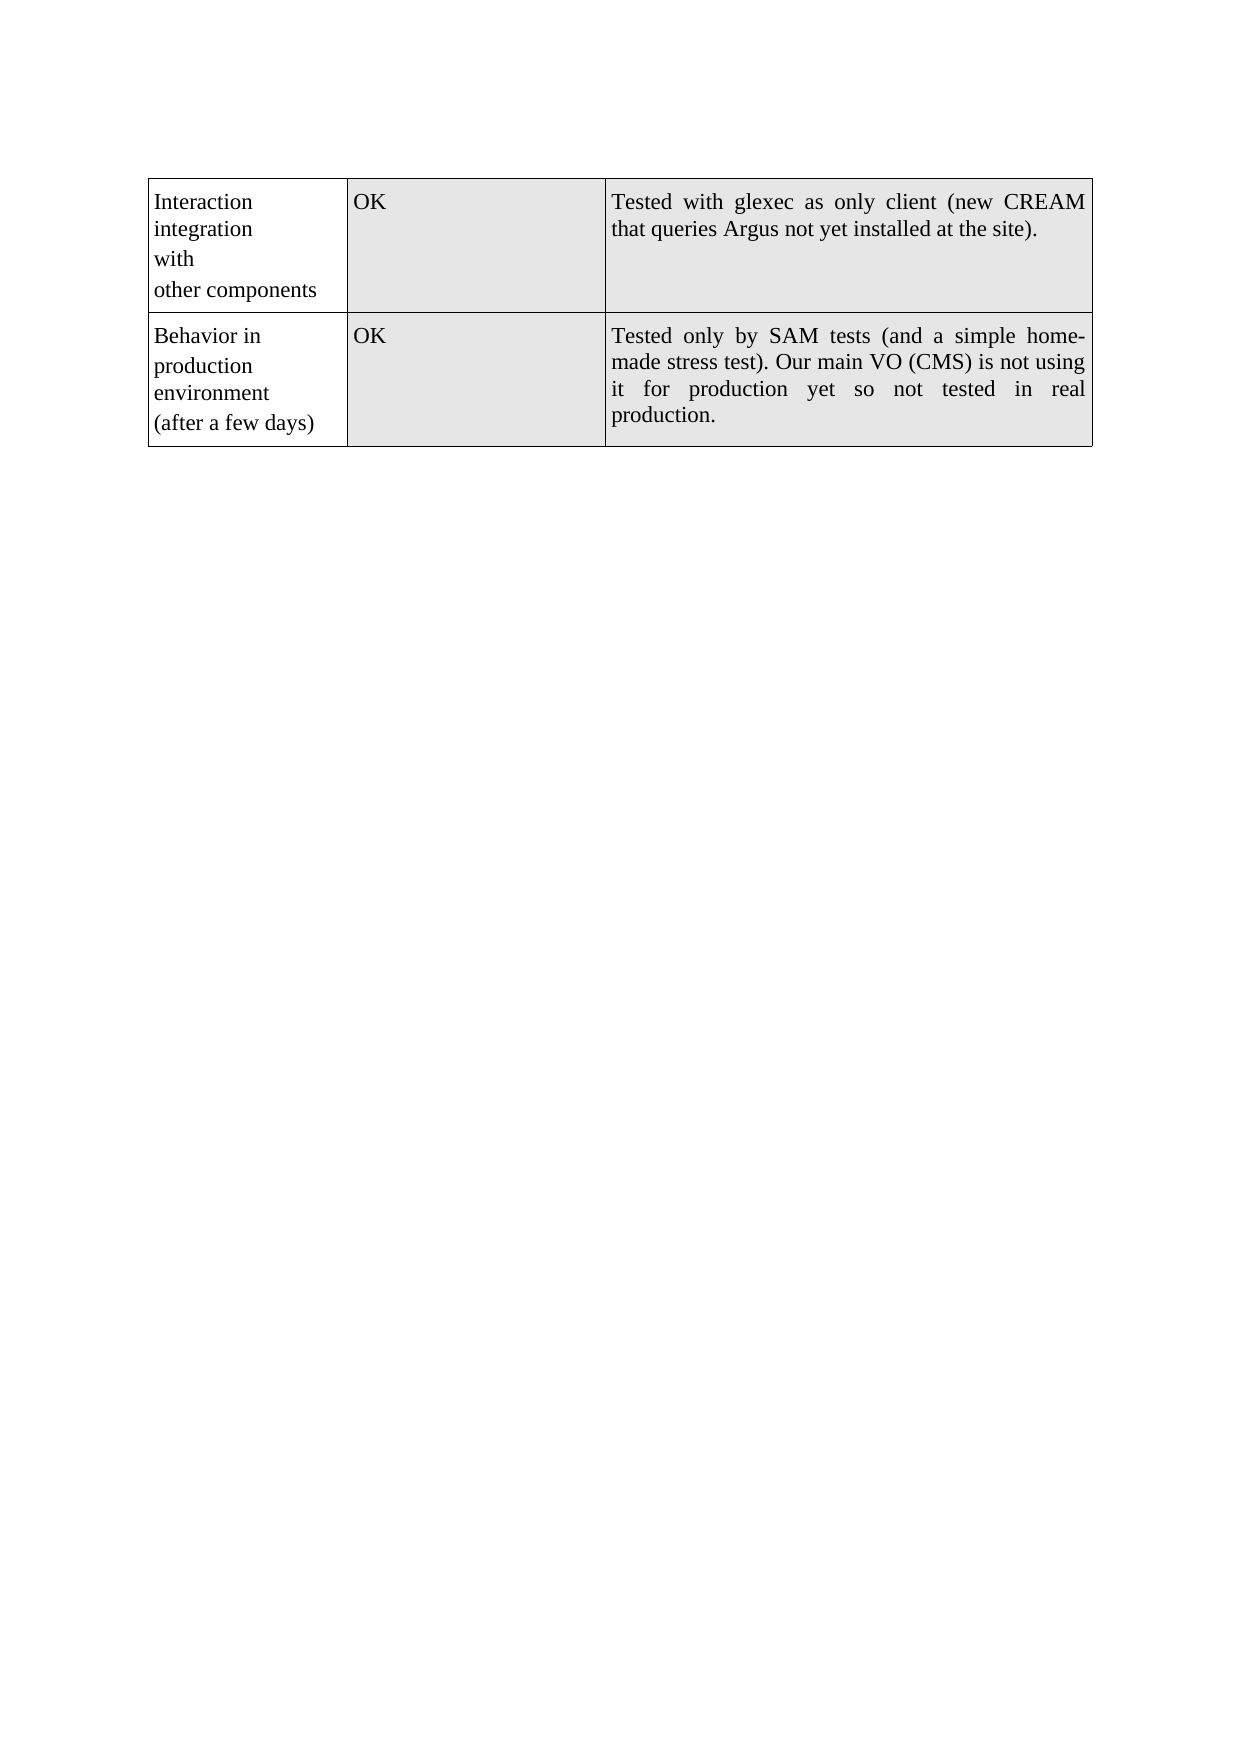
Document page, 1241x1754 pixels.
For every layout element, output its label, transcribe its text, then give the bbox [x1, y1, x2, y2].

table_cell OK [348, 313, 605, 446]
table_cell Behavior in production environment (after a few days) [149, 313, 347, 446]
table_cell OK [348, 179, 605, 312]
table_cell Tested only by SAM tests (and a simple home-made stress test). Our main VO (CMS) is not using it for production yet so not tested in real production. [606, 313, 1092, 446]
table_cell Tested with glexec as only client (new CREAM that queries Argus not yet installed at the site). [606, 179, 1092, 312]
table_cell Interaction integration with other components [149, 179, 347, 312]
